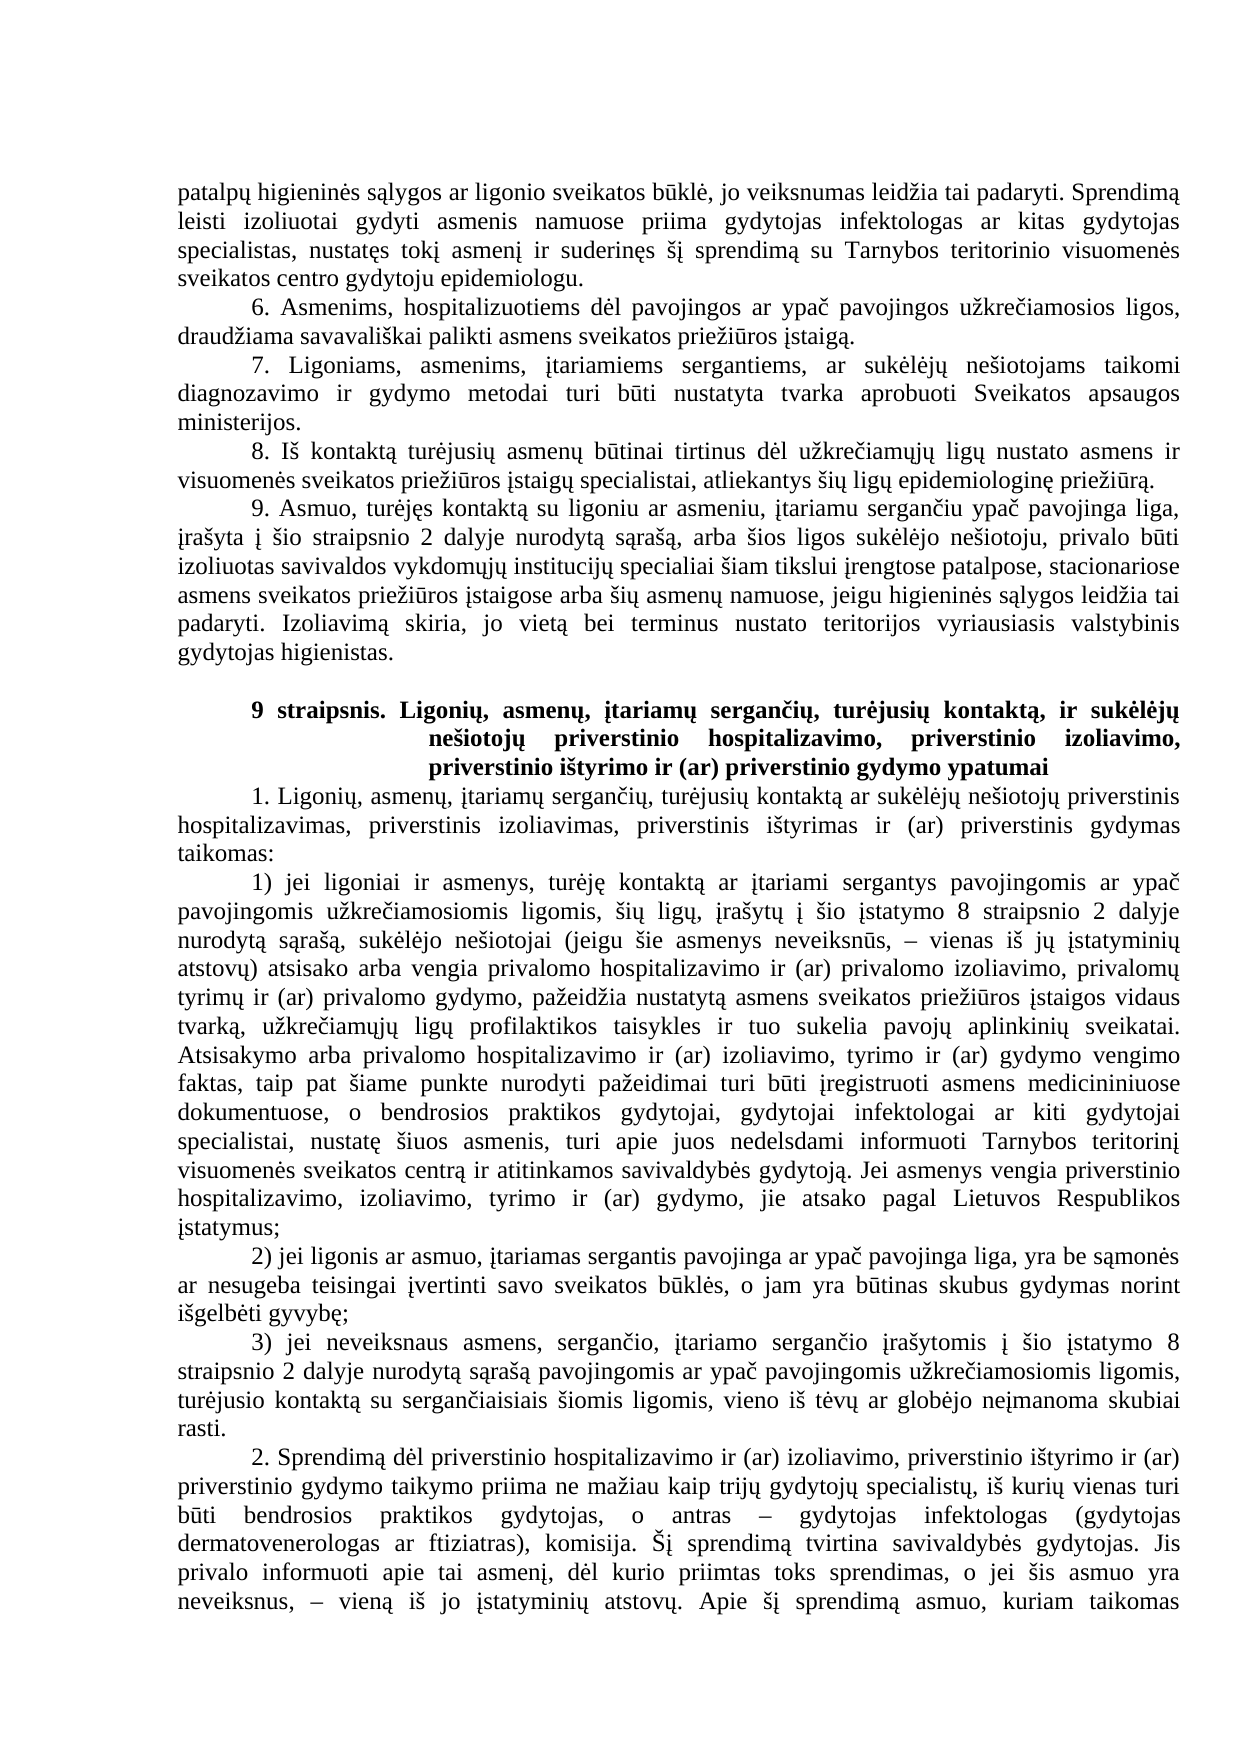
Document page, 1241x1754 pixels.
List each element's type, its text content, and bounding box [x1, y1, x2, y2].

text 9. Asmuo, turėjęs kontaktą su ligoniu ar asmeniu, įtariamu sergančiu ypač pavojinga liga, įrašyta į šio straipsnio 2 dalyje nurodytą sąrašą, arba šios ligos sukėlėjo nešiotoju, privalo būti izoliuotas savivaldos vykdomųjų institucijų specialiai šiam tikslui įrengtose patalpose, stacionariose asmens sveikatos priežiūros įstaigose arba šių asmenų namuose, jeigu higieninės sąlygos leidžia tai padaryti. Izoliavimą skiria, jo vietą bei terminus nustato teritorijos vyriausiasis valstybinis gydytojas higienistas. [177, 493, 1181, 666]
text 1. Ligonių, asmenų, įtariamų sergančių, turėjusių kontaktą ar sukėlėjų nešiotojų priverstinis hospitalizavimas, priverstinis izoliavimas, priverstinis ištyrimas ir (ar) priverstinis gydymas taikomas: [177, 781, 1181, 867]
text 3) jei neveiksnaus asmens, sergančio, įtariamo sergančio įrašytomis į šio įstatymo 8 straipsnio 2 dalyje nurodytą sąrašą pavojingomis ar ypač pavojingomis užkrečiamosiomis ligomis, turėjusio kontaktą su sergančiaisiais šiomis ligomis, vieno iš tėvų ar globėjo neįmanoma skubiai rasti. [177, 1327, 1181, 1442]
text 2. Sprendimą dėl priverstinio hospitalizavimo ir (ar) izoliavimo, priverstinio ištyrimo ir (ar) priverstinio gydymo taikymo priima ne mažiau kaip trijų gydytojų specialistų, iš kurių vienas turi būti bendrosios praktikos gydytojas, o antras – gydytojas infektologas (gydytojas dermatovenerologas ar ftiziatras), komisija. Šį sprendimą tvirtina savivaldybės gydytojas. Jis privalo informuoti apie tai asmenį, dėl kurio priimtas toks sprendimas, o jei šis asmuo yra neveiksnus, – vieną iš jo įstatyminių atstovų. Apie šį sprendimą asmuo, kuriam taikomas [177, 1442, 1181, 1615]
text patalpų higieninės sąlygos ar ligonio sveikatos būklė, jo veiksnumas leidžia tai padaryti. Sprendimą leisti izoliuotai gydyti asmenis namuose priima gydytojas infektologas ar kitas gydytojas specialistas, nustatęs tokį asmenį ir suderinęs šį sprendimą su Tarnybos teritorinio visuomenės sveikatos centro gydytoju epidemiologu. [177, 177, 1181, 292]
text 7. Ligoniams, asmenims, įtariamiems sergantiems, ar sukėlėjų nešiotojams taikomi diagnozavimo ir gydymo metodai turi būti nustatyta tvarka aprobuoti Sveikatos apsaugos ministerijos. [177, 350, 1181, 436]
text 9 straipsnis. Ligonių, asmenų, įtariamų sergančių, turėjusių kontaktą, ir sukėlėjų nešiotojų priverstinio hospitalizavimo, priverstinio izoliavimo, priverstinio ištyrimo ir (ar) priverstinio gydymo ypatumai [251, 695, 1181, 781]
text 2) jei ligonis ar asmuo, įtariamas sergantis pavojinga ar ypač pavojinga liga, yra be sąmonės ar nesugeba teisingai įvertinti savo sveikatos būklės, o jam yra būtinas skubus gydymas norint išgelbėti gyvybę; [177, 1241, 1181, 1327]
text 6. Asmenims, hospitalizuotiems dėl pavojingos ar ypač pavojingos užkrečiamosios ligos, draudžiama savavališkai palikti asmens sveikatos priežiūros įstaigą. [177, 292, 1181, 350]
text 8. Iš kontaktą turėjusių asmenų būtinai tirtinus dėl užkrečiamųjų ligų nustato asmens ir visuomenės sveikatos priežiūros įstaigų specialistai, atliekantys šių ligų epidemiologinę priežiūrą. [177, 436, 1181, 493]
text 1) jei ligoniai ir asmenys, turėję kontaktą ar įtariami sergantys pavojingomis ar ypač pavojingomis užkrečiamosiomis ligomis, šių ligų, įrašytų į šio įstatymo 8 straipsnio 2 dalyje nurodytą sąrašą, sukėlėjo nešiotojai (jeigu šie asmenys neveiksnūs, – vienas iš jų įstatyminių atstovų) atsisako arba vengia privalomo hospitalizavimo ir (ar) privalomo izoliavimo, privalomų tyrimų ir (ar) privalomo gydymo, pažeidžia nustatytą asmens sveikatos priežiūros įstaigos vidaus tvarką, užkrečiamųjų ligų profilaktikos taisykles ir tuo sukelia pavojų aplinkinių sveikatai. Atsisakymo arba privalomo hospitalizavimo ir (ar) izoliavimo, tyrimo ir (ar) gydymo vengimo faktas, taip pat šiame punkte nurodyti pažeidimai turi būti įregistruoti asmens medicininiuose dokumentuose, o bendrosios praktikos gydytojai, gydytojai infektologai ar kiti gydytojai specialistai, nustatę šiuos asmenis, turi apie juos nedelsdami informuoti Tarnybos teritorinį visuomenės sveikatos centrą ir atitinkamos savivaldybės gydytoją. Jei asmenys vengia priverstinio hospitalizavimo, izoliavimo, tyrimo ir (ar) gydymo, jie atsako pagal Lietuvos Respublikos įstatymus; [177, 867, 1181, 1241]
